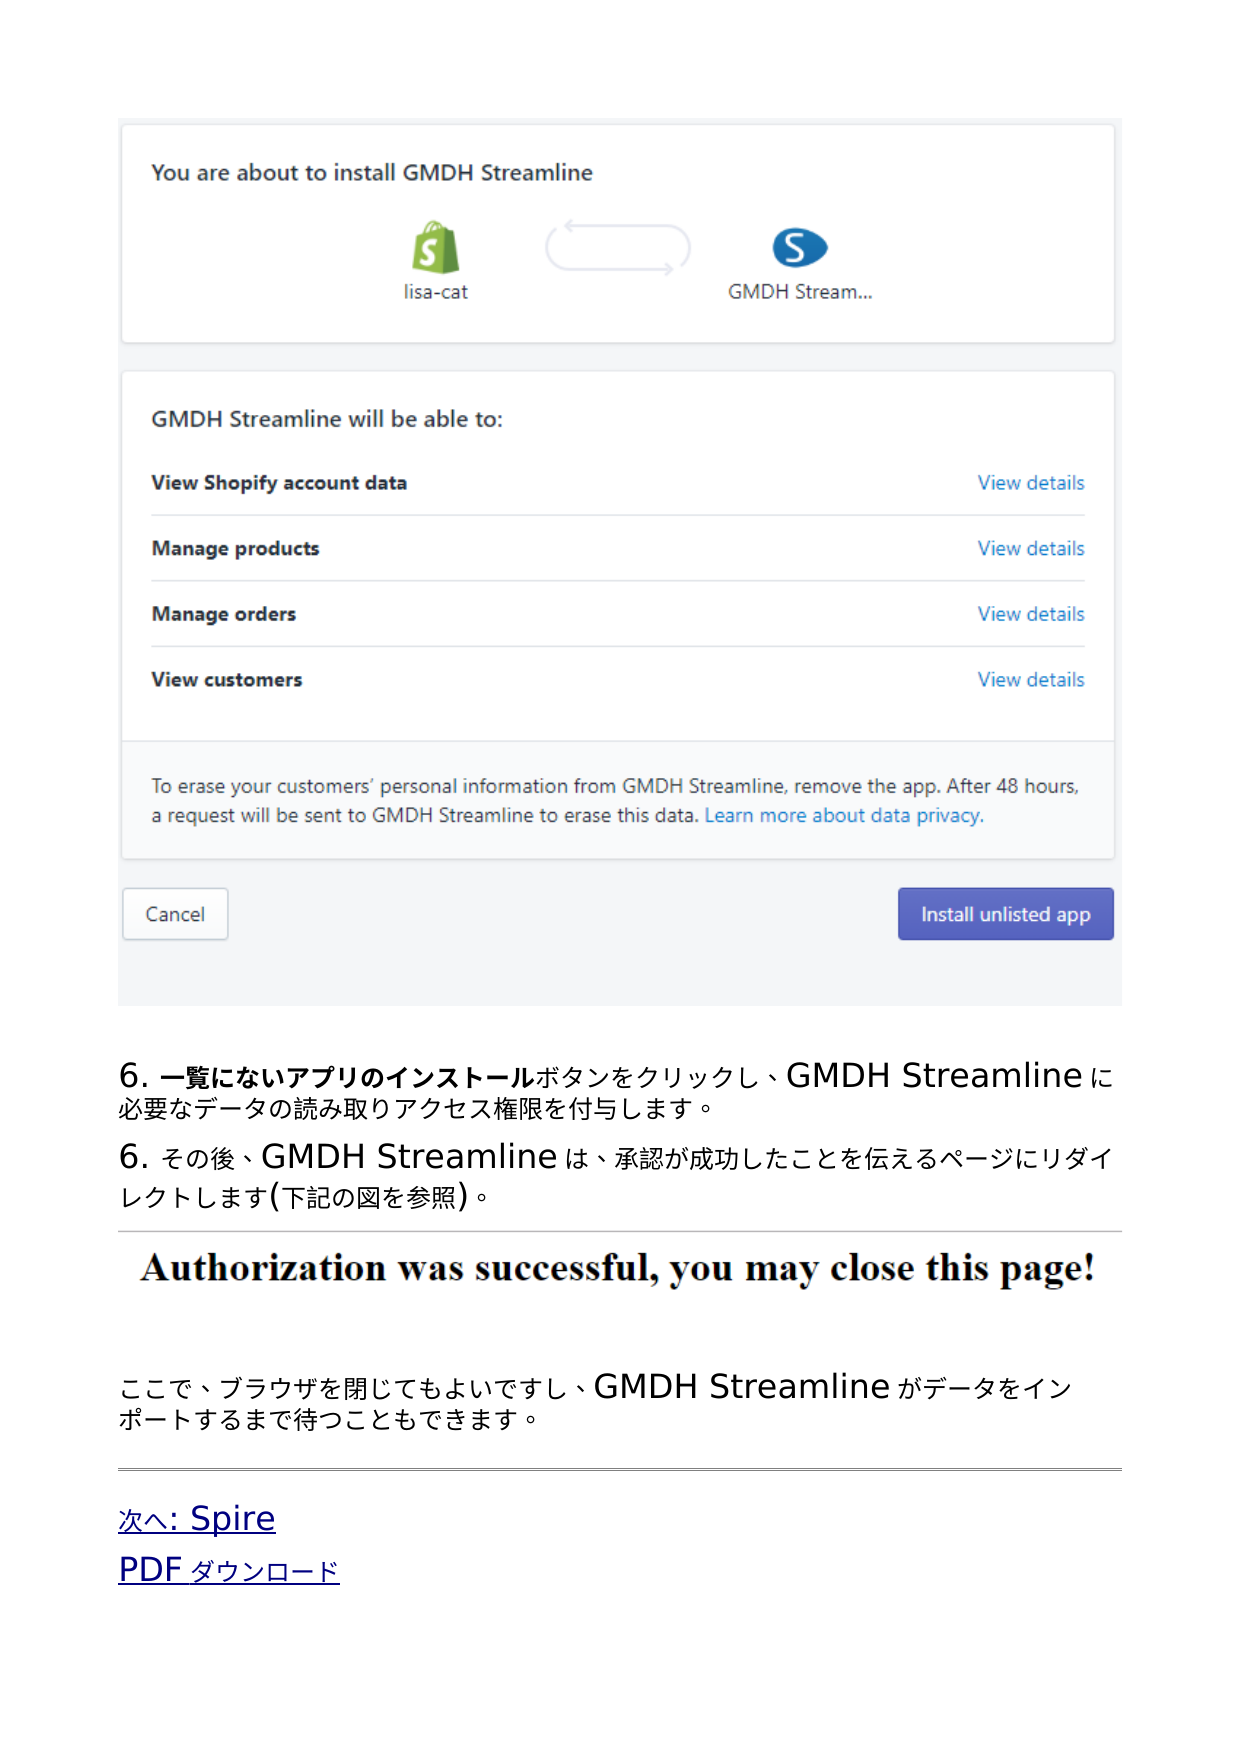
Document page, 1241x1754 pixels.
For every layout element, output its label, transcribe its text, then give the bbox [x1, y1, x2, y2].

picture [118, 1227, 1123, 1317]
text 6. その後、GMDH Streamlineは、承認が成功したことを伝えるページにリダイレクトします(下記の図を参照)。 [118, 1137, 1122, 1215]
text 次へ: Spire [118, 1499, 1122, 1538]
picture [118, 118, 1123, 1006]
text 6. 一覧にないアプリのインストールボタンをクリックし、GMDH Streamlineに必要なデータの読み取りアクセス権限を付与します。 [118, 1057, 1122, 1125]
text ここで、ブラウザを閉じてもよいですし、GMDH Streamlineがデータをインポートするまで待つこともできます。 [118, 1368, 1122, 1436]
text PDFダウンロード [118, 1551, 1122, 1589]
